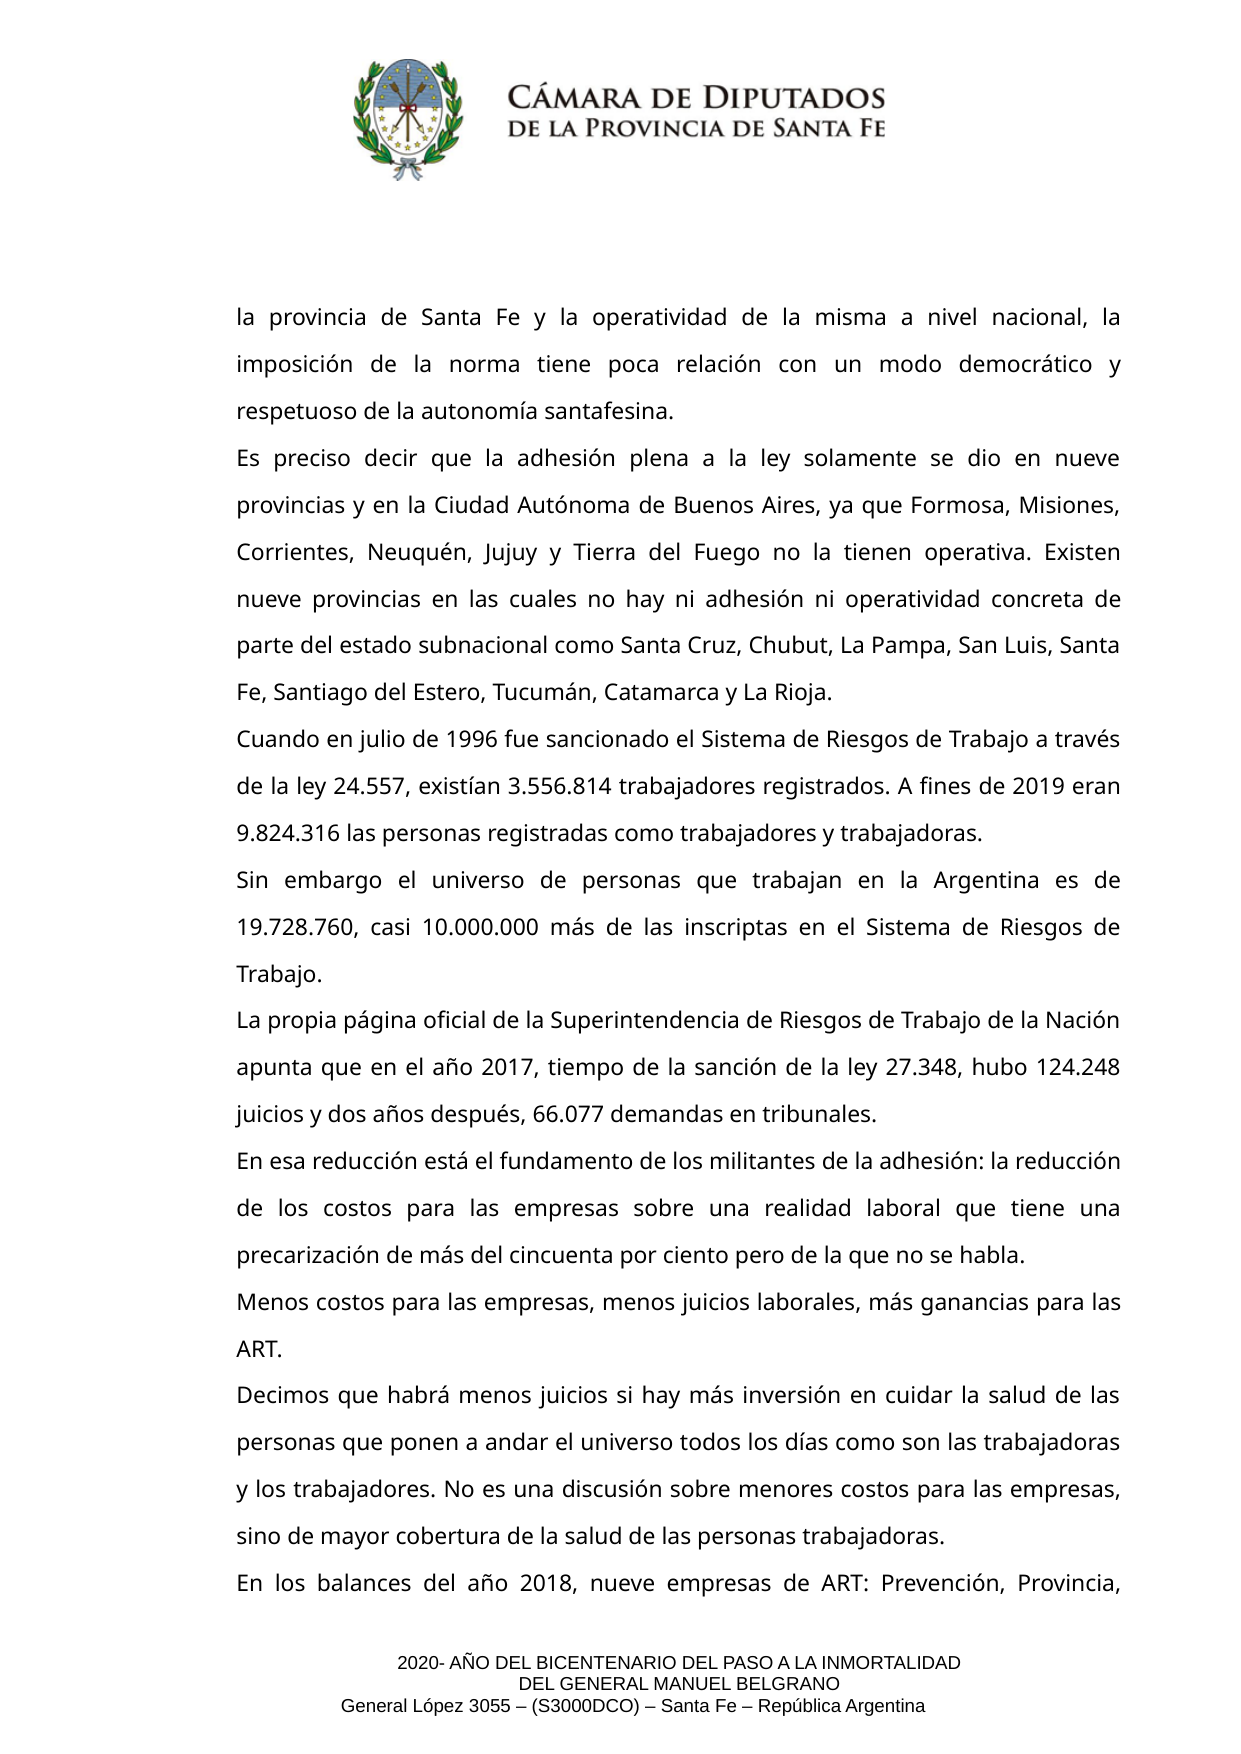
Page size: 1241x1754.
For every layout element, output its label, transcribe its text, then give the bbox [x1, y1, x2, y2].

text Es preciso decir que la adhesión plena a la ley solamente se dio en nueve provincias y en la Ciudad Autónoma de Buenos Aires, ya que Formosa, Misiones, Corrientes, Neuquén, Jujuy y Tierra del Fuego no la tienen operativa. Existen nueve provincias en las cuales no hay ni adhesión ni operatividad concreta de parte del estado subnacional como Santa Cruz, Chubut, La Pampa, San Luis, Santa Fe, Santiago del Estero, Tucumán, Catamarca y La Rioja. [236, 442, 1122, 707]
text Cuando en julio de 1996 fue sancionado el Sistema de Riesgos de Trabajo a través de la ley 24.557, existían 3.556.814 trabajadores registrados. A fines de 2019 eran 9.824.316 las personas registradas como trabajadores y trabajadoras. [236, 723, 1122, 848]
text Menos costos para las empresas, menos juicios laborales, más ganancias para las ART. [236, 1286, 1122, 1364]
text Decimos que habrá menos juicios si hay más inversión en cuidar la salud de las personas que ponen a andar el universo todos los días como son las trabajadoras y los trabajadores. No es una discusión sobre menores costos para las empresas, sino de mayor cobertura de la salud de las personas trabajadoras. [236, 1379, 1122, 1551]
text la provincia de Santa Fe y la operatividad de la misma a nivel nacional, la imposición de la norma tiene poca relación con un modo democrático y respetuoso de la autonomía santafesina. [236, 301, 1122, 426]
text En esa reducción está el fundamento de los militantes de la adhesión: la reducción de los costos para las empresas sobre una realidad laboral que tiene una precarización de más del cincuenta por ciento pero de la que no se habla. [236, 1145, 1122, 1270]
text Sin embargo el universo de personas que trabajan en la Argentina es de 19.728.760, casi 10.000.000 más de las inscriptas en el Sistema de Riesgos de Trabajo. [236, 864, 1122, 989]
text En los balances del año 2018, nueve empresas de ART: Prevención, Provincia, [236, 1567, 1122, 1598]
text La propia página oficial de la Superintendencia de Riesgos de Trabajo de la Nación apunta que en el año 2017, tiempo de la sanción de la ley 27.348, hubo 124.248 juicios y dos años después, 66.077 demandas en tribunales. [236, 1004, 1122, 1129]
